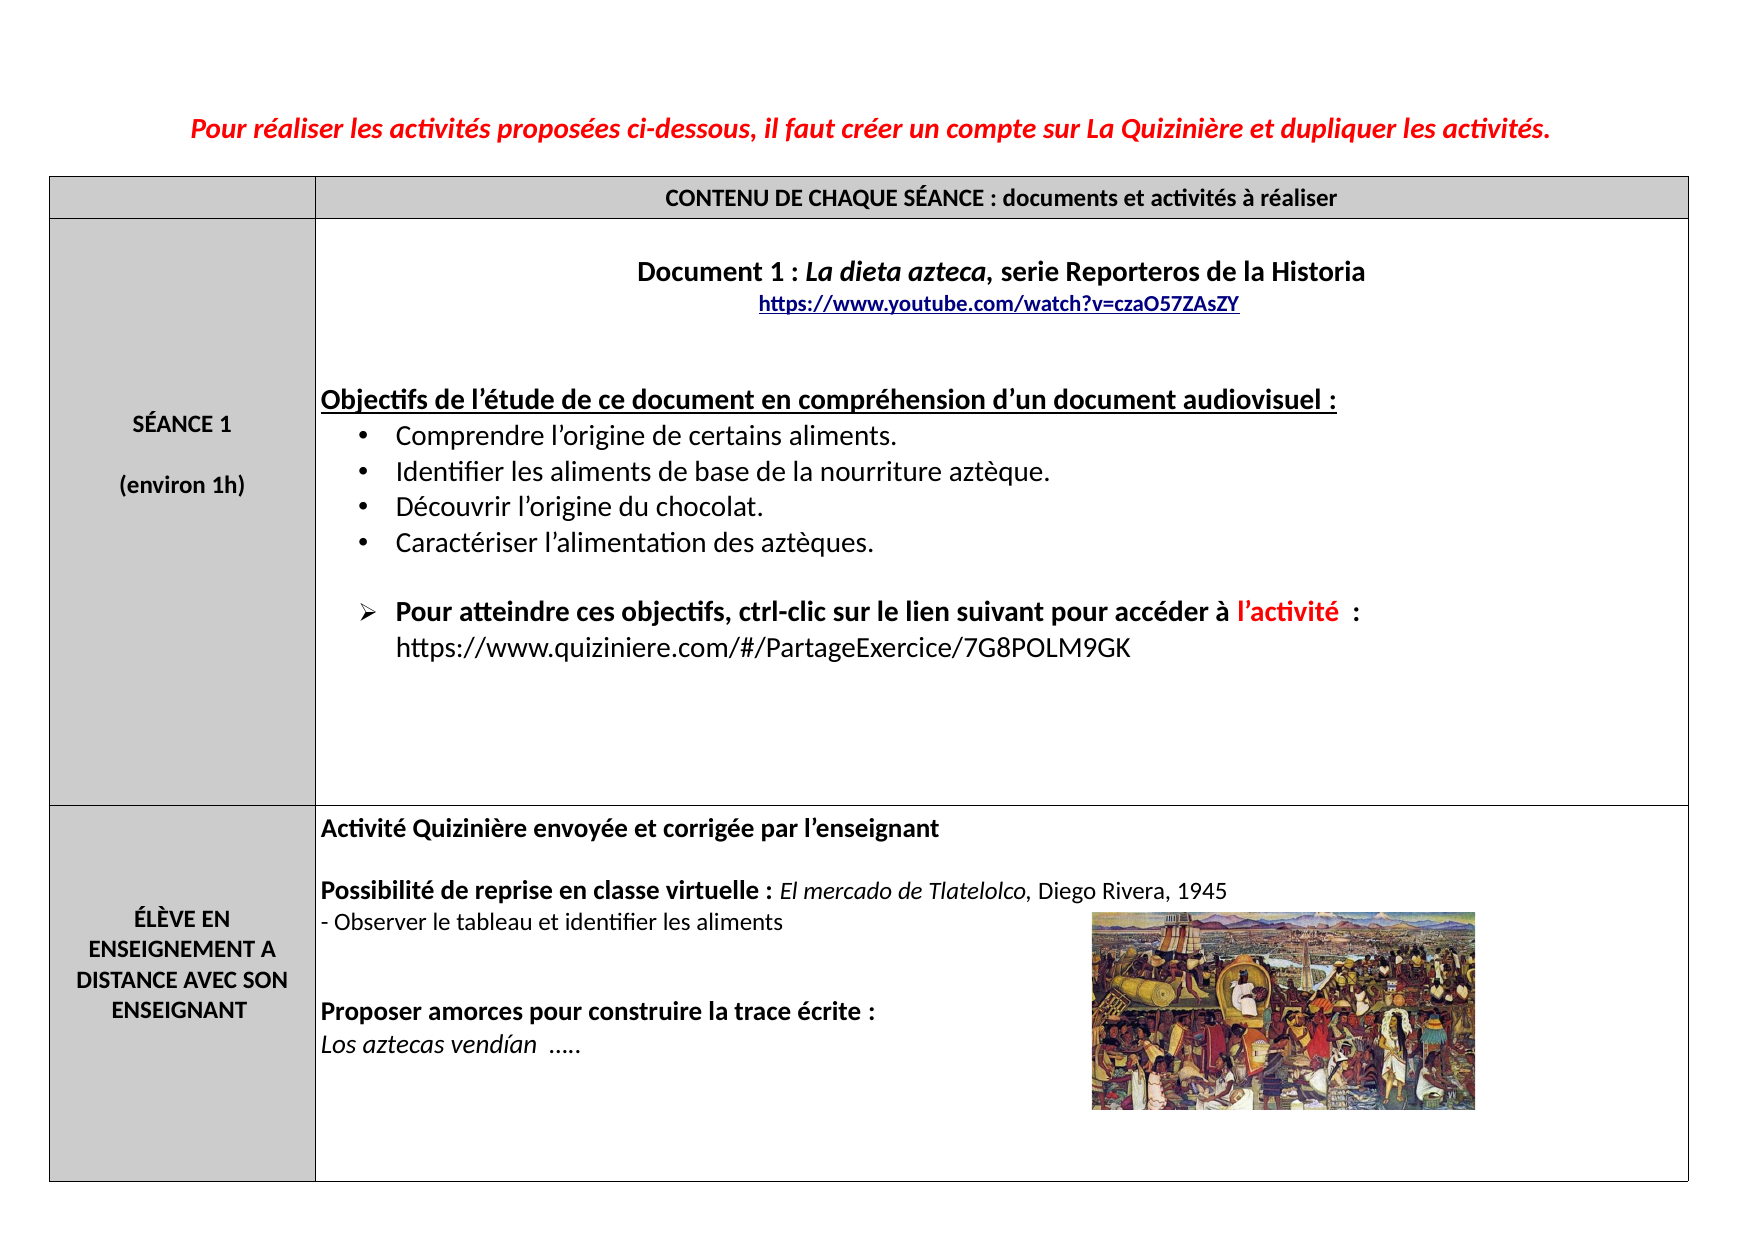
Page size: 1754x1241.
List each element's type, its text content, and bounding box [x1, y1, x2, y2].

table_header CONTENU DE CHAQUE SÉANCE : documents et activités à réaliser [316, 177, 1688, 218]
table_cell Document 1 : La dieta azteca, serie Reporteros de la Historia https://www.youtube.com/watch?v=czaO57ZAsZY Objectifs de l’étude de ce document en compréhension d’un document audiovisuel : Comprendre l’origine de certains aliments. Identifier les aliments de base de la nourriture aztèque. Découvrir l’origine du chocolat. Caractériser l’alimentation des aztèques. Pour atteindre ces objectifs, ctrl-clic sur le lien suivant pour accéder à l’activité : https://www.quiziniere.com/#/PartageExercice/7G8POLM9GK [316, 219, 1688, 805]
table_header [50, 177, 315, 218]
table_cell Activité Quizinière envoyée et corrigée par l’enseignant Possibilité de reprise en classe virtuelle : El mercado de Tlatelolco, Diego Rivera, 1945 - Observer le tableau et identifier les aliments Proposer amorces pour construire la trace écrite : Los aztecas vendían ….. [316, 806, 1688, 1181]
table_cell SÉANCE 1 (environ 1h) [50, 219, 315, 805]
picture [1091, 912, 1475, 1110]
text Pour réaliser les activités proposées ci-dessous, il faut créer un compte sur La Quizinière et dupliquer les activités. [49, 110, 1697, 145]
table_cell ÉLÈVE EN ENSEIGNEMENT A DISTANCE AVEC SON ENSEIGNANT [50, 806, 315, 1181]
